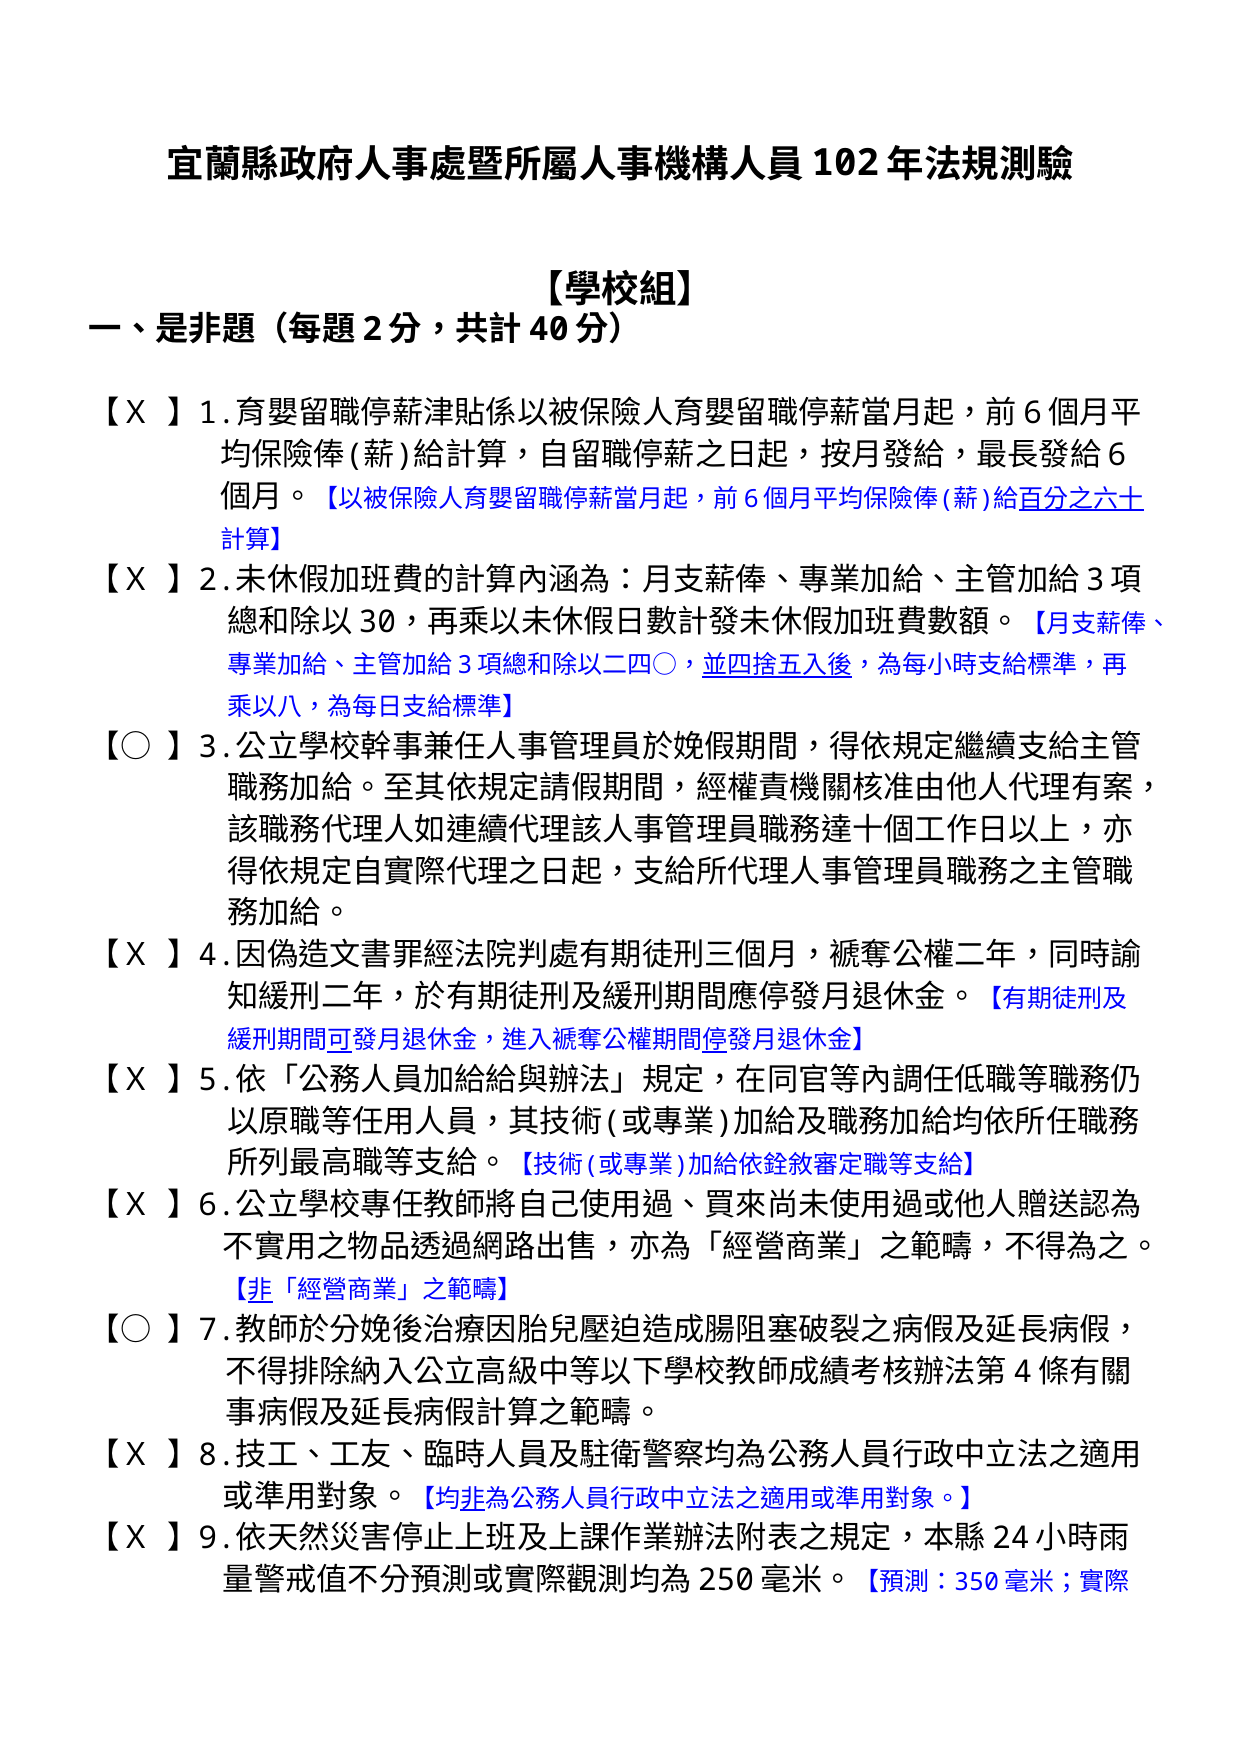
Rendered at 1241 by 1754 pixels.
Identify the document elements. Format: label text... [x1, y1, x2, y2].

text 【Ｘ 】6.公立學校專任教師將自己使用過、買來尚未使用過或他人贈送認為不實用之物品透過網路出售，亦為「經營商業」之範疇，不得為之。【非「經營商業」之範疇】 [89, 1182, 1152, 1307]
text 【Ｘ 】5.依「公務人員加給給與辦法」規定，在同官等內調任低職等職務仍以原職等任用人員，其技術(或專業)加給及職務加給均依所任職務所列最高職等支給。【技術(或專業)加給依銓敘審定職等支給】 [89, 1057, 1152, 1182]
text 【Ｘ 】9.依天然災害停止上班及上課作業辦法附表之規定，本縣24小時雨量警戒值不分預測或實際觀測均為250毫米。【預測：350毫米；實際 [89, 1515, 1152, 1599]
text 【學校組】 [89, 244, 1152, 307]
text 一、是非題（每題2分，共計40分） [89, 307, 1152, 349]
text 【Ｘ 】1.育嬰留職停薪津貼係以被保險人育嬰留職停薪當月起，前6個月平均保險俸(薪)給計算，自留職停薪之日起，按月發給，最長發給6個月。【以被保險人育嬰留職停薪當月起，前6個月平均保險俸(薪)給百分之六十計算】 [89, 390, 1152, 557]
text 【○ 】7.教師於分娩後治療因胎兒壓迫造成腸阻塞破裂之病假及延長病假，不得排除納入公立高級中等以下學校教師成績考核辦法第4條有關事病假及延長病假計算之範疇。 [89, 1307, 1152, 1432]
text 【Ｘ 】2.未休假加班費的計算內涵為：月支薪俸、專業加給、主管加給3項總和除以30，再乘以未休假日數計發未休假加班費數額。【月支薪俸、專業加給、主管加給3項總和除以二四○，並四捨五入後，為每小時支給標準，再乘以八，為每日支給標準】 [89, 557, 1152, 724]
text 【○ 】3.公立學校幹事兼任人事管理員於娩假期間，得依規定繼續支給主管職務加給。至其依規定請假期間，經權責機關核准由他人代理有案，該職務代理人如連續代理該人事管理員職務達十個工作日以上，亦得依規定自實際代理之日起，支給所代理人事管理員職務之主管職務加給。 [89, 724, 1152, 932]
text 宜蘭縣政府人事處暨所屬人事機構人員102年法規測驗 [89, 119, 1152, 182]
text 【Ｘ 】4.因偽造文書罪經法院判處有期徒刑三個月，褫奪公權二年，同時諭知緩刑二年，於有期徒刑及緩刑期間應停發月退休金。【有期徒刑及緩刑期間可發月退休金，進入褫奪公權期間停發月退休金】 [89, 932, 1152, 1057]
text 【Ｘ 】8.技工、工友、臨時人員及駐衛警察均為公務人員行政中立法之適用或準用對象。【均非為公務人員行政中立法之適用或準用對象。】 [89, 1432, 1152, 1515]
